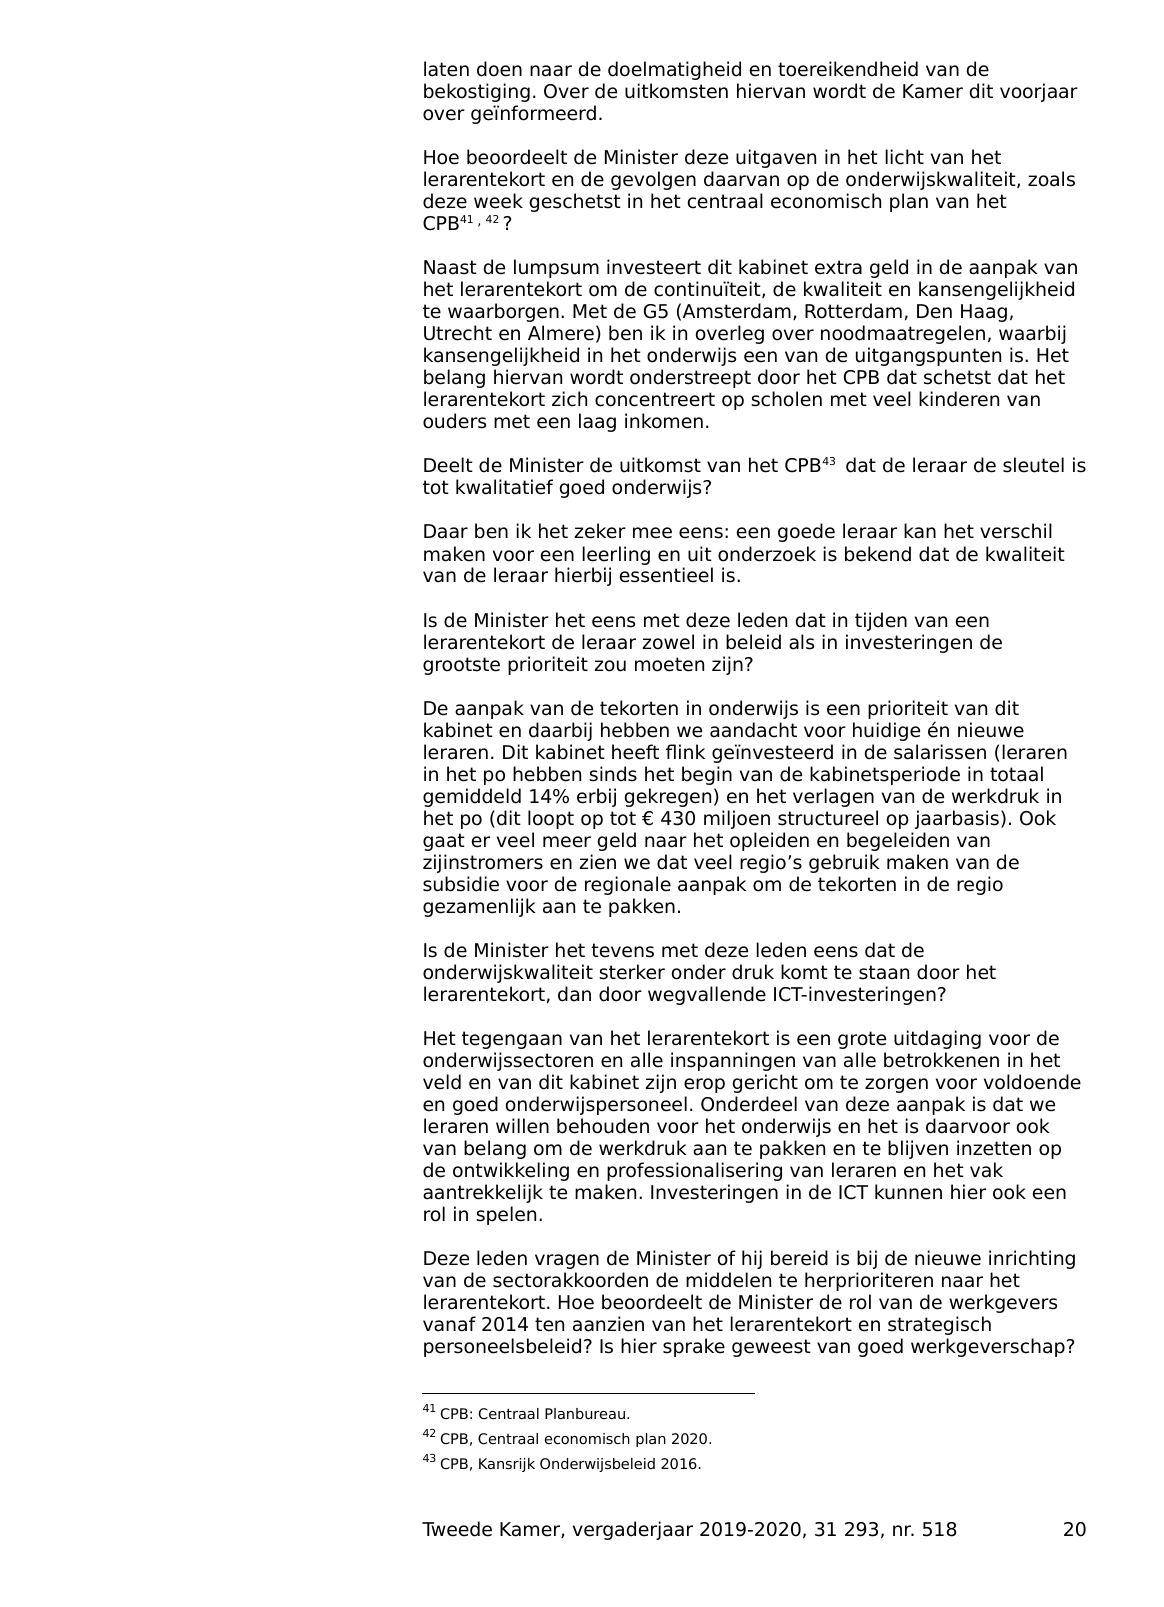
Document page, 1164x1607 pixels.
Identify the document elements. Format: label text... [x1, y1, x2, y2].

text CPB, Centraal economisch plan 2020. [422, 1427, 1087, 1449]
text Naast de lumpsum investeert dit kabinet extra geld in de aanpak van het lerarentekort om de continuïteit, de kwaliteit en kansengelijkheid te waarborgen. Met de G5 (Amsterdam, Rotterdam, Den Haag, Utrecht en Almere) ben ik in overleg over noodmaatregelen, waarbij kansengelijkheid in het onderwijs een van de uitgangspunten is. Het belang hiervan wordt onderstreept door het CPB dat schetst dat het lerarentekort zich concentreert op scholen met veel kinderen van ouders met een laag inkomen. [422, 257, 1087, 433]
text Is de Minister het tevens met deze leden eens dat de onderwijskwaliteit sterker onder druk komt te staan door het lerarentekort, dan door wegvallende ICT-investeringen? [422, 940, 1087, 1006]
text Deze leden vragen de Minister of hij bereid is bij de nieuwe inrichting van de sectorakkoorden de middelen te herprioriteren naar het lerarentekort. Hoe beoordeelt de Minister de rol van de werkgevers vanaf 2014 ten aanzien van het lerarentekort en strategisch personeelsbeleid? Is hier sprake geweest van goed werkgeverschap? [422, 1248, 1087, 1358]
text Het tegengaan van het lerarentekort is een grote uitdaging voor de onderwijssectoren en alle inspanningen van alle betrokkenen in het veld en van dit kabinet zijn erop gericht om te zorgen voor voldoende en goed onderwijspersoneel. Onderdeel van deze aanpak is dat we leraren willen behouden voor het onderwijs en het is daarvoor ook van belang om de werkdruk aan te pakken en te blijven inzetten op de ontwikkeling en professionalisering van leraren en het vak aantrekkelijk te maken. Investeringen in de ICT kunnen hier ook een rol in spelen. [422, 1028, 1087, 1226]
text Is de Minister het eens met deze leden dat in tijden van een lerarentekort de leraar zowel in beleid als in investeringen de grootste prioriteit zou moeten zijn? [422, 609, 1087, 676]
text Deelt de Minister de uitkomst van het CPB dat de leraar de sleutel is tot kwalitatief goed onderwijs? [422, 455, 1087, 499]
text CPB: Centraal Planbureau. [422, 1402, 1087, 1424]
text laten doen naar de doelmatigheid en toereikendheid van de bekostiging. Over de uitkomsten hiervan wordt de Kamer dit voorjaar over geïnformeerd. [422, 59, 1087, 125]
text Hoe beoordeelt de Minister deze uitgaven in het licht van het lerarentekort en de gevolgen daarvan op de onderwijskwaliteit, zoals deze week geschetst in het centraal economisch plan van het CPB, ? [422, 147, 1087, 235]
text Daar ben ik het zeker mee eens: een goede leraar kan het verschil maken voor een leerling en uit onderzoek is bekend dat de kwaliteit van de leraar hierbij essentieel is. [422, 521, 1087, 587]
text CPB, Kansrijk Onderwijsbeleid 2016. [422, 1452, 1087, 1474]
text De aanpak van de tekorten in onderwijs is een prioriteit van dit kabinet en daarbij hebben we aandacht voor huidige én nieuwe leraren. Dit kabinet heeft flink geïnvesteerd in de salarissen (leraren in het po hebben sinds het begin van de kabinetsperiode in totaal gemiddeld 14% erbij gekregen) en het verlagen van de werkdruk in het po (dit loopt op tot € 430 miljoen structureel op jaarbasis). Ook gaat er veel meer geld naar het opleiden en begeleiden van zijinstromers en zien we dat veel regio’s gebruik maken van de subsidie voor de regionale aanpak om de tekorten in de regio gezamenlijk aan te pakken. [422, 698, 1087, 917]
